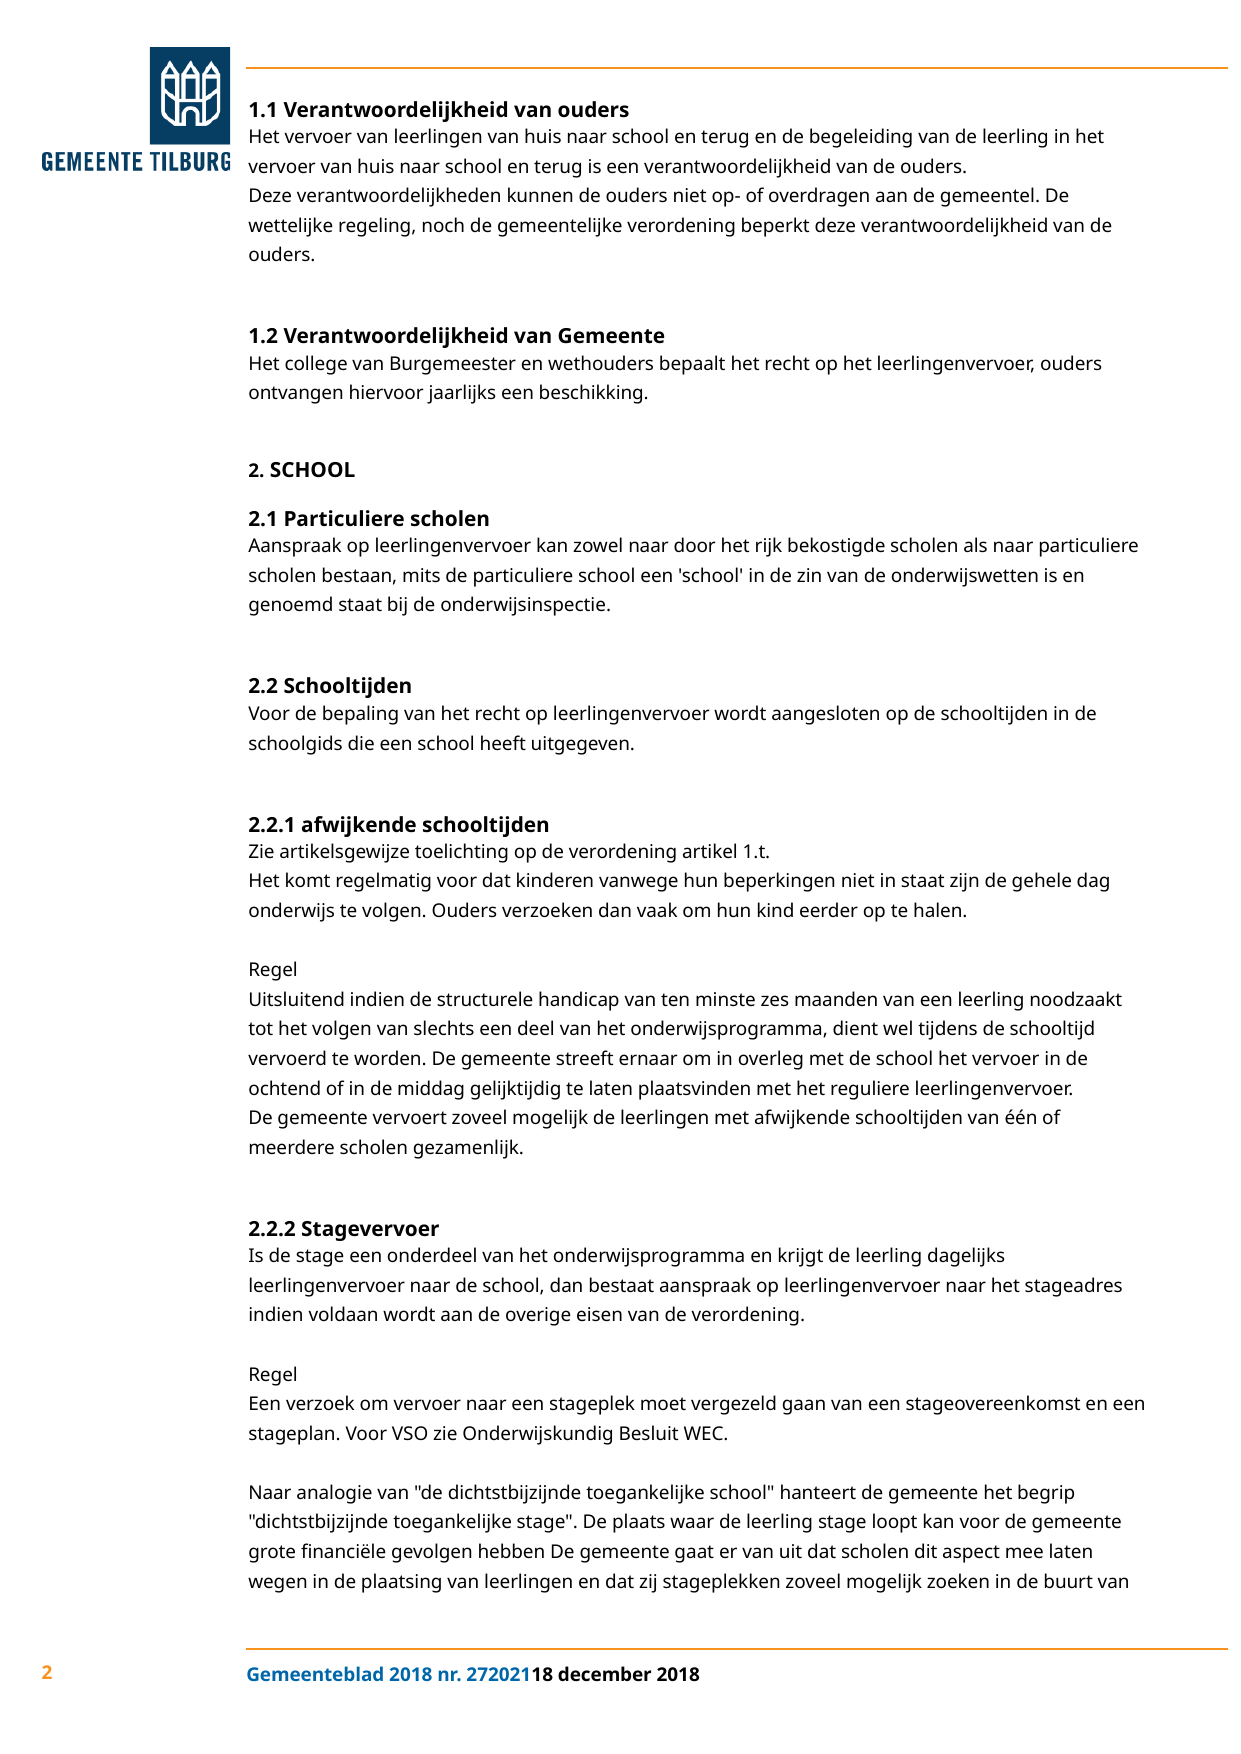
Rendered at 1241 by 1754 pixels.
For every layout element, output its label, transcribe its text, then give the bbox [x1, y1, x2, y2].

text Een verzoek om vervoer naar een stageplek moet vergezeld gaan van een stageovereenkomst en een stageplan. Voor VSO zie Onderwijskundig Besluit WEC. [248, 1390, 1152, 1446]
text Regel [248, 956, 1152, 982]
text Uitsluitend indien de structurele handicap van ten minste zes maanden van een leerling noodzaakt tot het volgen van slechts een deel van het onderwijsprogramma, dient wel tijdens de schooltijd vervoerd te worden. De gemeente streeft ernaar om in overleg met de school het vervoer in de ochtend of in de middag gelijktijdig te laten plaatsvinden met het reguliere leerlingenvervoer. [248, 986, 1152, 1101]
picture [41, 47, 231, 172]
text Aanspraak op leerlingenvervoer kan zowel naar door het rijk bekostigde scholen als naar particuliere scholen bestaan, mits de particuliere school een 'school' in de zin van de onderwijswetten is en genoemd staat bij de onderwijsinspectie. [248, 532, 1152, 617]
text 2.2 Schooltijden [248, 672, 1152, 700]
text Het vervoer van leerlingen van huis naar school en terug en de begeleiding van de leerling in het vervoer van huis naar school en terug is een verantwoordelijkheid van de ouders. [248, 123, 1152, 178]
text 2.2.1 afwijkende schooltijden [248, 810, 1152, 838]
text Voor de bepaling van het recht op leerlingenvervoer wordt aangesloten op de schooltijden in de schoolgids die een school heeft uitgegeven. [248, 700, 1152, 755]
text 1.1 Verantwoordelijkheid van ouders [248, 95, 1152, 123]
text 2.2.2 Stagevervoer [248, 1214, 1152, 1242]
text 2. SCHOOL [248, 455, 1152, 483]
text Het college van Burgemeester en wethouders bepaalt het recht op het leerlingenvervoer, ouders ontvangen hiervoor jaarlijks een beschikking. [248, 350, 1152, 405]
text Zie artikelsgewijze toelichting op de verordening artikel 1.t. [248, 838, 1152, 864]
text 1.2 Verantwoordelijkheid van Gemeente [248, 322, 1152, 350]
text Is de stage een onderdeel van het onderwijsprogramma en krijgt de leerling dagelijks leerlingenvervoer naar de school, dan bestaat aanspraak op leerlingenvervoer naar het stageadres indien voldaan wordt aan de overige eisen van de verordening. [248, 1242, 1152, 1327]
text Naar analogie van "de dichtstbijzijnde toegankelijke school" hanteert de gemeente het begrip "dichtstbijzijnde toegankelijke stage". De plaats waar de leerling stage loopt kan voor de gemeente grote financiële gevolgen hebben De gemeente gaat er van uit dat scholen dit aspect mee laten wegen in de plaatsing van leerlingen en dat zij stageplekken zoveel mogelijk zoeken in de buurt van [248, 1479, 1152, 1593]
text Het komt regelmatig voor dat kinderen vanwege hun beperkingen niet in staat zijn de gehele dag onderwijs te volgen. Ouders verzoeken dan vaak om hun kind eerder op te halen. [248, 868, 1152, 923]
text 2.1 Particuliere scholen [248, 504, 1152, 532]
text Deze verantwoordelijkheden kunnen de ouders niet op- of overdragen aan de gemeentel. De wettelijke regeling, noch de gemeentelijke verordening beperkt deze verantwoordelijkheid van de ouders. [248, 182, 1152, 267]
text De gemeente vervoert zoveel mogelijk de leerlingen met afwijkende schooltijden van één of meerdere scholen gezamenlijk. [248, 1104, 1152, 1160]
text Regel [248, 1361, 1152, 1386]
